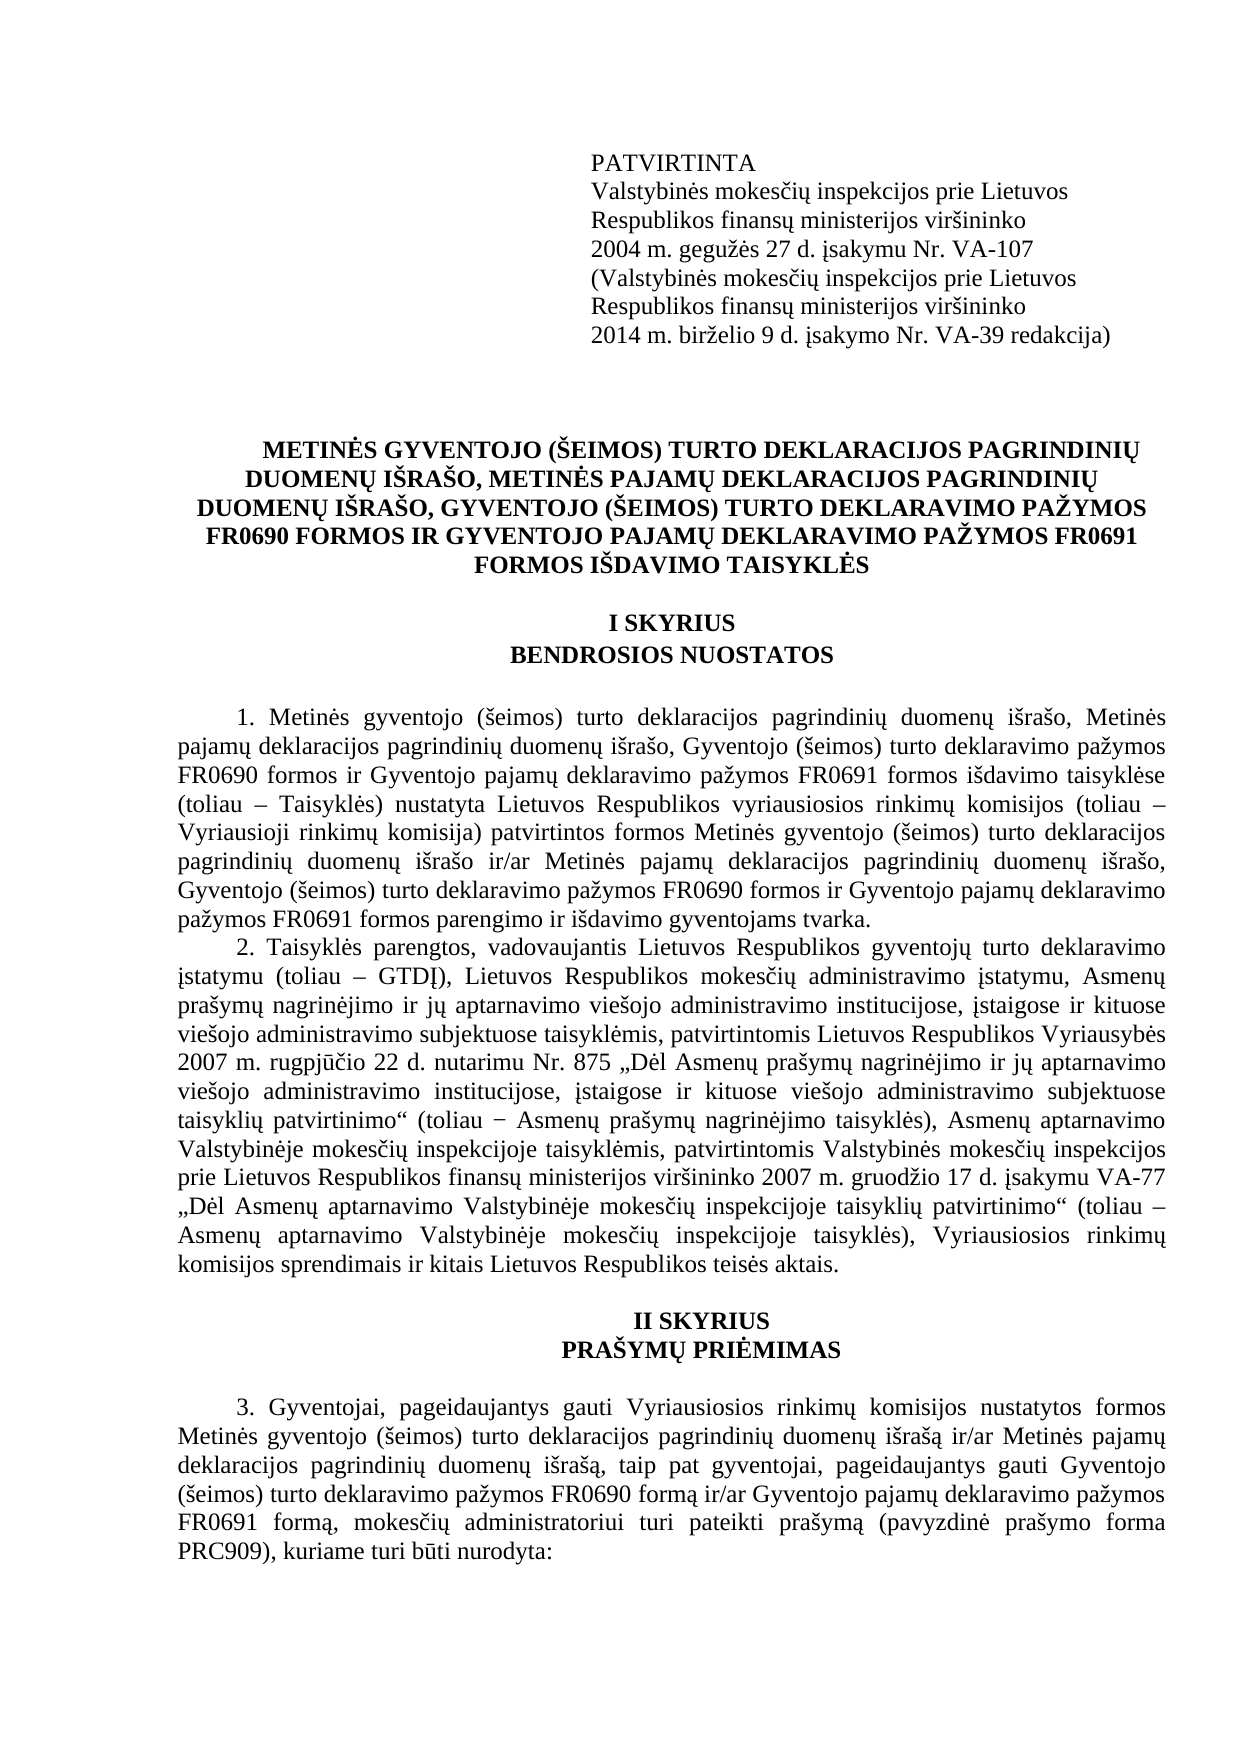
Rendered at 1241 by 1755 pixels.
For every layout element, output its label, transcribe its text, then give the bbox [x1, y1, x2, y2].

text 2014 m. birželio 9 d. įsakymo Nr. VA-39 redakcija) [591, 320, 1167, 349]
text II SKYRIUS [177, 1306, 1167, 1335]
text Respublikos finansų ministerijos viršininko [591, 205, 1167, 234]
text 1. metinės gyventojo (šeimos) turto deklaracijos pagrindinių duomenų išrašo, Metinės pajamų deklaracijos pagrindinių duomenų išrašo, Gyventojo (šeimos) turto deklaravimo pažymos FR0690 formos ir Gyventojo pajamų deklaravimo pažymos FR0691 formos išdavimo taisyklėse (toliau – Taisyklės) nustatyta Lietuvos Respublikos vyriausiosios rinkimų komisijos (toliau – Vyriausioji rinkimų komisija) patvirtintos formos Metinės gyventojo (šeimos) turto deklaracijos pagrindinių duomenų išrašo ir/ar Metinės pajamų deklaracijos pagrindinių duomenų išrašo, Gyventojo (šeimos) turto deklaravimo pažymos FR0690 formos ir Gyventojo pajamų deklaravimo pažymos FR0691 formos parengimo ir išdavimo gyventojams tvarka. [177, 702, 1167, 932]
text I SKYRIUS [177, 608, 1167, 636]
text Metinės gyventojo (šeimos) turto deklaracijos PAGRINDINIŲ duomenų išrašo, METINĖS PAJAMŲ DEKLARACIJOS PAGRINDINIŲ DUOMENŲ IŠRAŠO, gyventojo (šeimos) turto deklaravimo pažymos FR0690 formos ir gyventojo pajamų deklaravimo pažymos FR0691 formos išdavimo taisyklĖs [177, 435, 1167, 579]
text PRAŠYMŲ PRIĖMIMAS [177, 1335, 1167, 1364]
text (Valstybinės mokesčių inspekcijos prie Lietuvos [591, 263, 1167, 291]
text Valstybinės mokesčių inspekcijos prie Lietuvos [591, 176, 1167, 205]
text Respublikos finansų ministerijos viršininko [591, 291, 1167, 320]
text 2004 m. gegužės 27 d. įsakymu Nr. VA-107 [591, 234, 1167, 263]
text PATVIRTINTA [591, 148, 1167, 176]
text 3. Gyventojai, pageidaujantys gauti Vyriausiosios rinkimų komisijos nustatytos formos Metinės gyventojo (šeimos) turto deklaracijos pagrindinių duomenų išrašą ir/ar Metinės pajamų deklaracijos pagrindinių duomenų išrašą, taip pat gyventojai, pageidaujantys gauti Gyventojo (šeimos) turto deklaravimo pažymos FR0690 formą ir/ar Gyventojo pajamų deklaravimo pažymos FR0691 formą, mokesčių administratoriui turi pateikti prašymą (pavyzdinė prašymo forma PRC909), kuriame turi būti nurodyta: [177, 1392, 1167, 1565]
text BENDROSIOS NUOSTATOS [177, 641, 1167, 669]
text 2. Taisyklės parengtos, vadovaujantis Lietuvos Respublikos gyventojų turto deklaravimo įstatymu (toliau – GTDĮ), Lietuvos Respublikos mokesčių administravimo įstatymu, Asmenų prašymų nagrinėjimo ir jų aptarnavimo viešojo administravimo institucijose, įstaigose ir kituose viešojo administravimo subjektuose taisyklėmis, patvirtintomis Lietuvos Respublikos Vyriausybės 2007 m. rugpjūčio 22 d. nutarimu Nr. 875 „Dėl Asmenų prašymų nagrinėjimo ir jų aptarnavimo viešojo administravimo institucijose, įstaigose ir kituose viešojo administravimo subjektuose taisyklių patvirtinimo“ (toliau − Asmenų prašymų nagrinėjimo taisyklės), Asmenų aptarnavimo Valstybinėje mokesčių inspekcijoje taisyklėmis, patvirtintomis Valstybinės mokesčių inspekcijos prie Lietuvos Respublikos finansų ministerijos viršininko 2007 m. gruodžio 17 d. įsakymu VA-77 „Dėl Asmenų aptarnavimo Valstybinėje mokesčių inspekcijoje taisyklių patvirtinimo“ (toliau – Asmenų aptarnavimo Valstybinėje mokesčių inspekcijoje taisyklės), Vyriausiosios rinkimų komisijos sprendimais ir kitais Lietuvos Respublikos teisės aktais. [177, 932, 1167, 1277]
